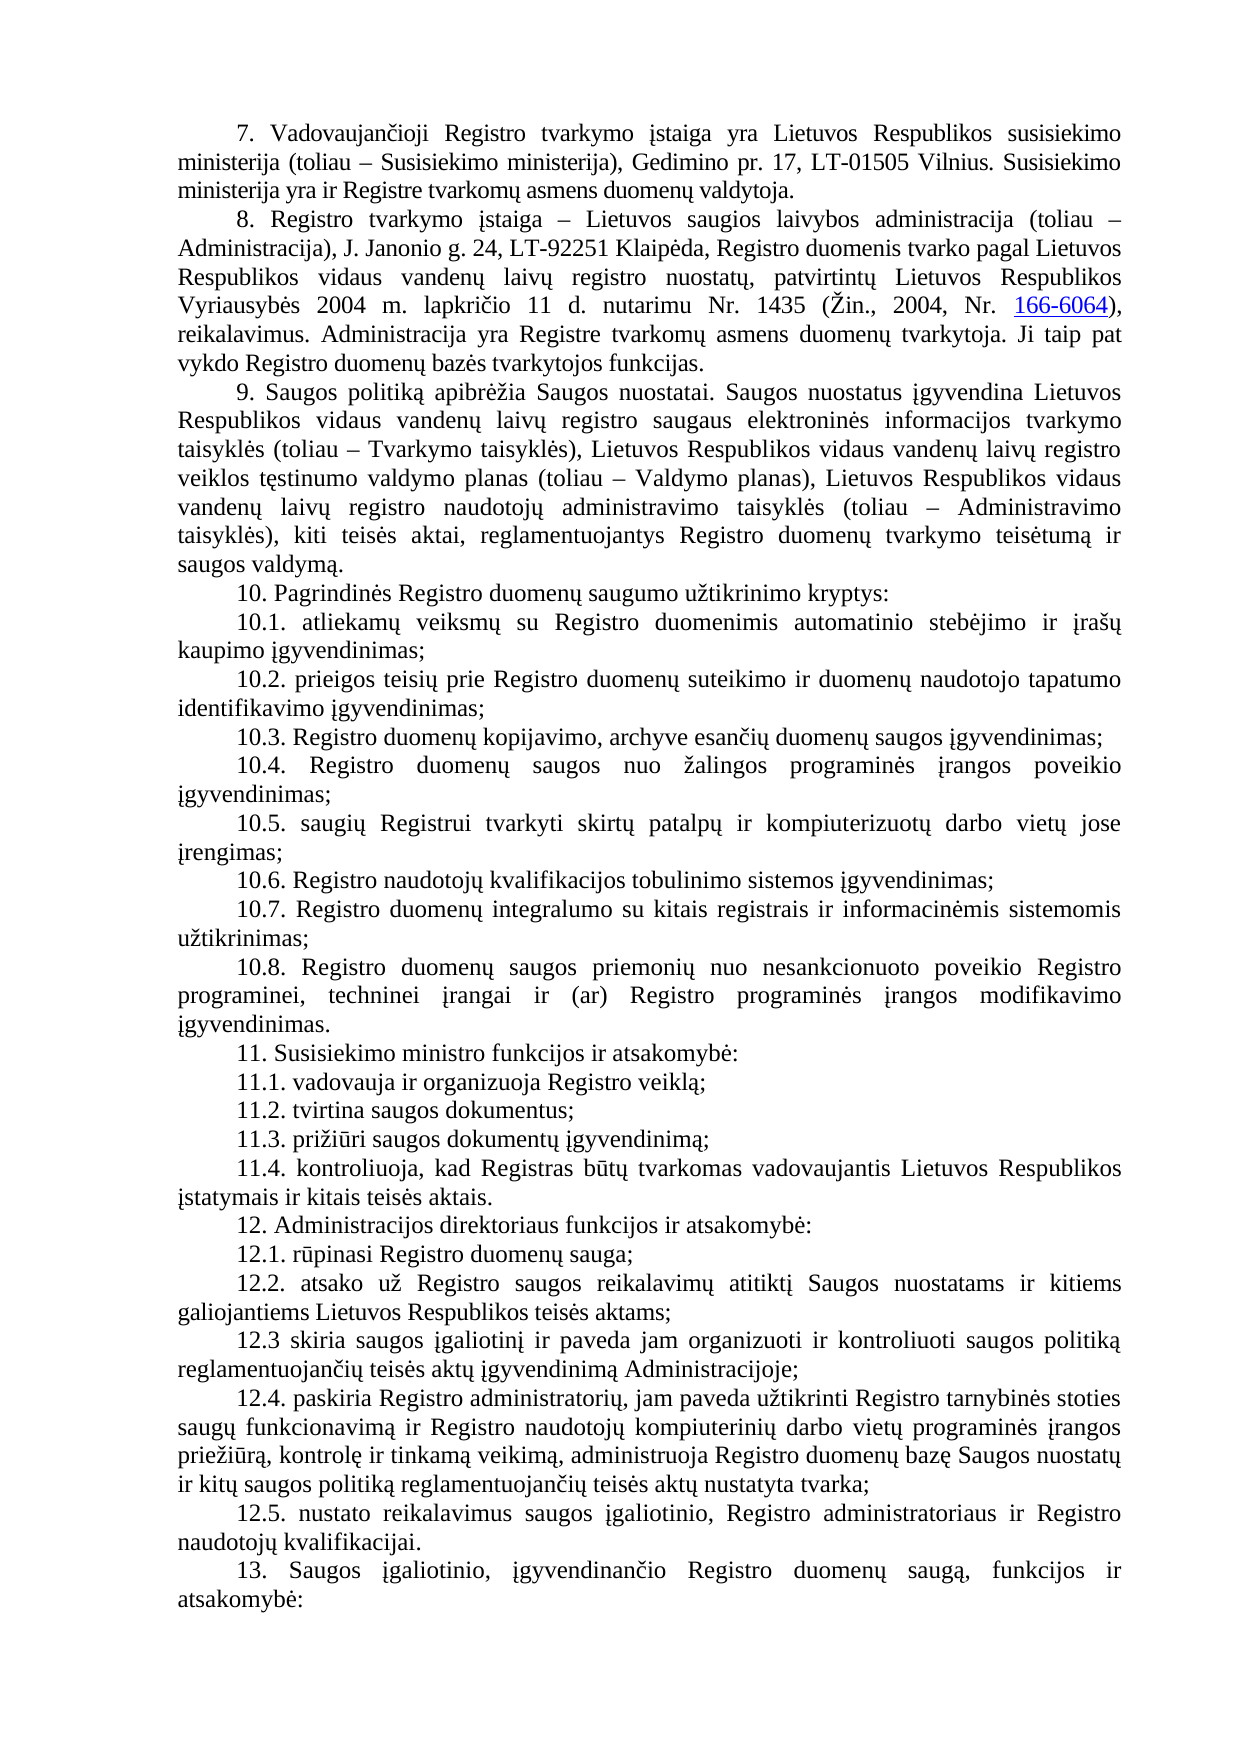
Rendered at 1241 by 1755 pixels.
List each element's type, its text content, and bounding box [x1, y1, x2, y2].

text 11. Susisiekimo ministro funkcijos ir atsakomybė: [177, 1038, 1122, 1067]
text 9. Saugos politiką apibrėžia Saugos nuostatai. Saugos nuostatus įgyvendina Lietuvos Respublikos vidaus vandenų laivų registro saugaus elektroninės informacijos tvarkymo taisyklės (toliau – Tvarkymo taisyklės), Lietuvos Respublikos vidaus vandenų laivų registro veiklos tęstinumo valdymo planas (toliau – Valdymo planas), Lietuvos Respublikos vidaus vandenų laivų registro naudotojų administravimo taisyklės (toliau – Administravimo taisyklės), kiti teisės aktai, reglamentuojantys Registro duomenų tvarkymo teisėtumą ir saugos valdymą. [177, 377, 1122, 578]
text 10.4. Registro duomenų saugos nuo žalingos programinės įrangos poveikio įgyvendinimas; [177, 751, 1122, 808]
text 11.4. kontroliuoja, kad Registras būtų tvarkomas vadovaujantis Lietuvos Respublikos įstatymais ir kitais teisės aktais. [177, 1153, 1122, 1211]
text 8. Registro tvarkymo įstaiga – Lietuvos saugios laivybos administracija (toliau – Administracija), J. Janonio g. 24, LT-92251 Klaipėda, Registro duomenis tvarko pagal Lietuvos Respublikos vidaus vandenų laivų registro nuostatų, patvirtintų Lietuvos Respublikos Vyriausybės 2004 m. lapkričio 11 d. nutarimu Nr. 1435 (Žin., 2004, Nr. 166-6064), reikalavimus. Administracija yra Registre tvarkomų asmens duomenų tvarkytoja. Ji taip pat vykdo Registro duomenų bazės tvarkytojos funkcijas. [177, 204, 1122, 377]
text 12. Administracijos direktoriaus funkcijos ir atsakomybė: [177, 1211, 1122, 1239]
text 10.2. prieigos teisių prie Registro duomenų suteikimo ir duomenų naudotojo tapatumo identifikavimo įgyvendinimas; [177, 664, 1122, 722]
text 7. Vadovaujančioji Registro tvarkymo įstaiga yra Lietuvos Respublikos susisiekimo ministerija (toliau – Susisiekimo ministerija), Gedimino pr. 17, LT-01505 Vilnius. Susisiekimo ministerija yra ir Registre tvarkomų asmens duomenų valdytoja. [177, 118, 1122, 204]
text 12.1. rūpinasi Registro duomenų sauga; [177, 1239, 1122, 1268]
text 10.3. Registro duomenų kopijavimo, archyve esančių duomenų saugos įgyvendinimas; [177, 722, 1122, 751]
text 12.2. atsako už Registro saugos reikalavimų atitiktį Saugos nuostatams ir kitiems galiojantiems Lietuvos Respublikos teisės aktams; [177, 1268, 1122, 1326]
text 11.3. prižiūri saugos dokumentų įgyvendinimą; [177, 1124, 1122, 1153]
text 10.8. Registro duomenų saugos priemonių nuo nesankcionuoto poveikio Registro programinei, techninei įrangai ir (ar) Registro programinės įrangos modifikavimo įgyvendinimas. [177, 952, 1122, 1038]
text 11.2. tvirtina saugos dokumentus; [177, 1096, 1122, 1124]
text 10.1. atliekamų veiksmų su Registro duomenimis automatinio stebėjimo ir įrašų kaupimo įgyvendinimas; [177, 607, 1122, 664]
text 13. Saugos įgaliotinio, įgyvendinančio Registro duomenų saugą, funkcijos ir atsakomybė: [177, 1556, 1122, 1613]
text 10.6. Registro naudotojų kvalifikacijos tobulinimo sistemos įgyvendinimas; [177, 866, 1122, 894]
text 10. Pagrindinės Registro duomenų saugumo užtikrinimo kryptys: [177, 578, 1122, 607]
text 12.4. paskiria Registro administratorių, jam paveda užtikrinti Registro tarnybinės stoties saugų funkcionavimą ir Registro naudotojų kompiuterinių darbo vietų programinės įrangos priežiūrą, kontrolę ir tinkamą veikimą, administruoja Registro duomenų bazę Saugos nuostatų ir kitų saugos politiką reglamentuojančių teisės aktų nustatyta tvarka; [177, 1383, 1122, 1498]
text 12.3 skiria saugos įgaliotinį ir paveda jam organizuoti ir kontroliuoti saugos politiką reglamentuojančių teisės aktų įgyvendinimą Administracijoje; [177, 1326, 1122, 1383]
text 10.7. Registro duomenų integralumo su kitais registrais ir informacinėmis sistemomis užtikrinimas; [177, 894, 1122, 952]
text 10.5. saugių Registrui tvarkyti skirtų patalpų ir kompiuterizuotų darbo vietų jose įrengimas; [177, 808, 1122, 866]
text 12.5. nustato reikalavimus saugos įgaliotinio, Registro administratoriaus ir Registro naudotojų kvalifikacijai. [177, 1498, 1122, 1556]
text 11.1. vadovauja ir organizuoja Registro veiklą; [177, 1067, 1122, 1096]
